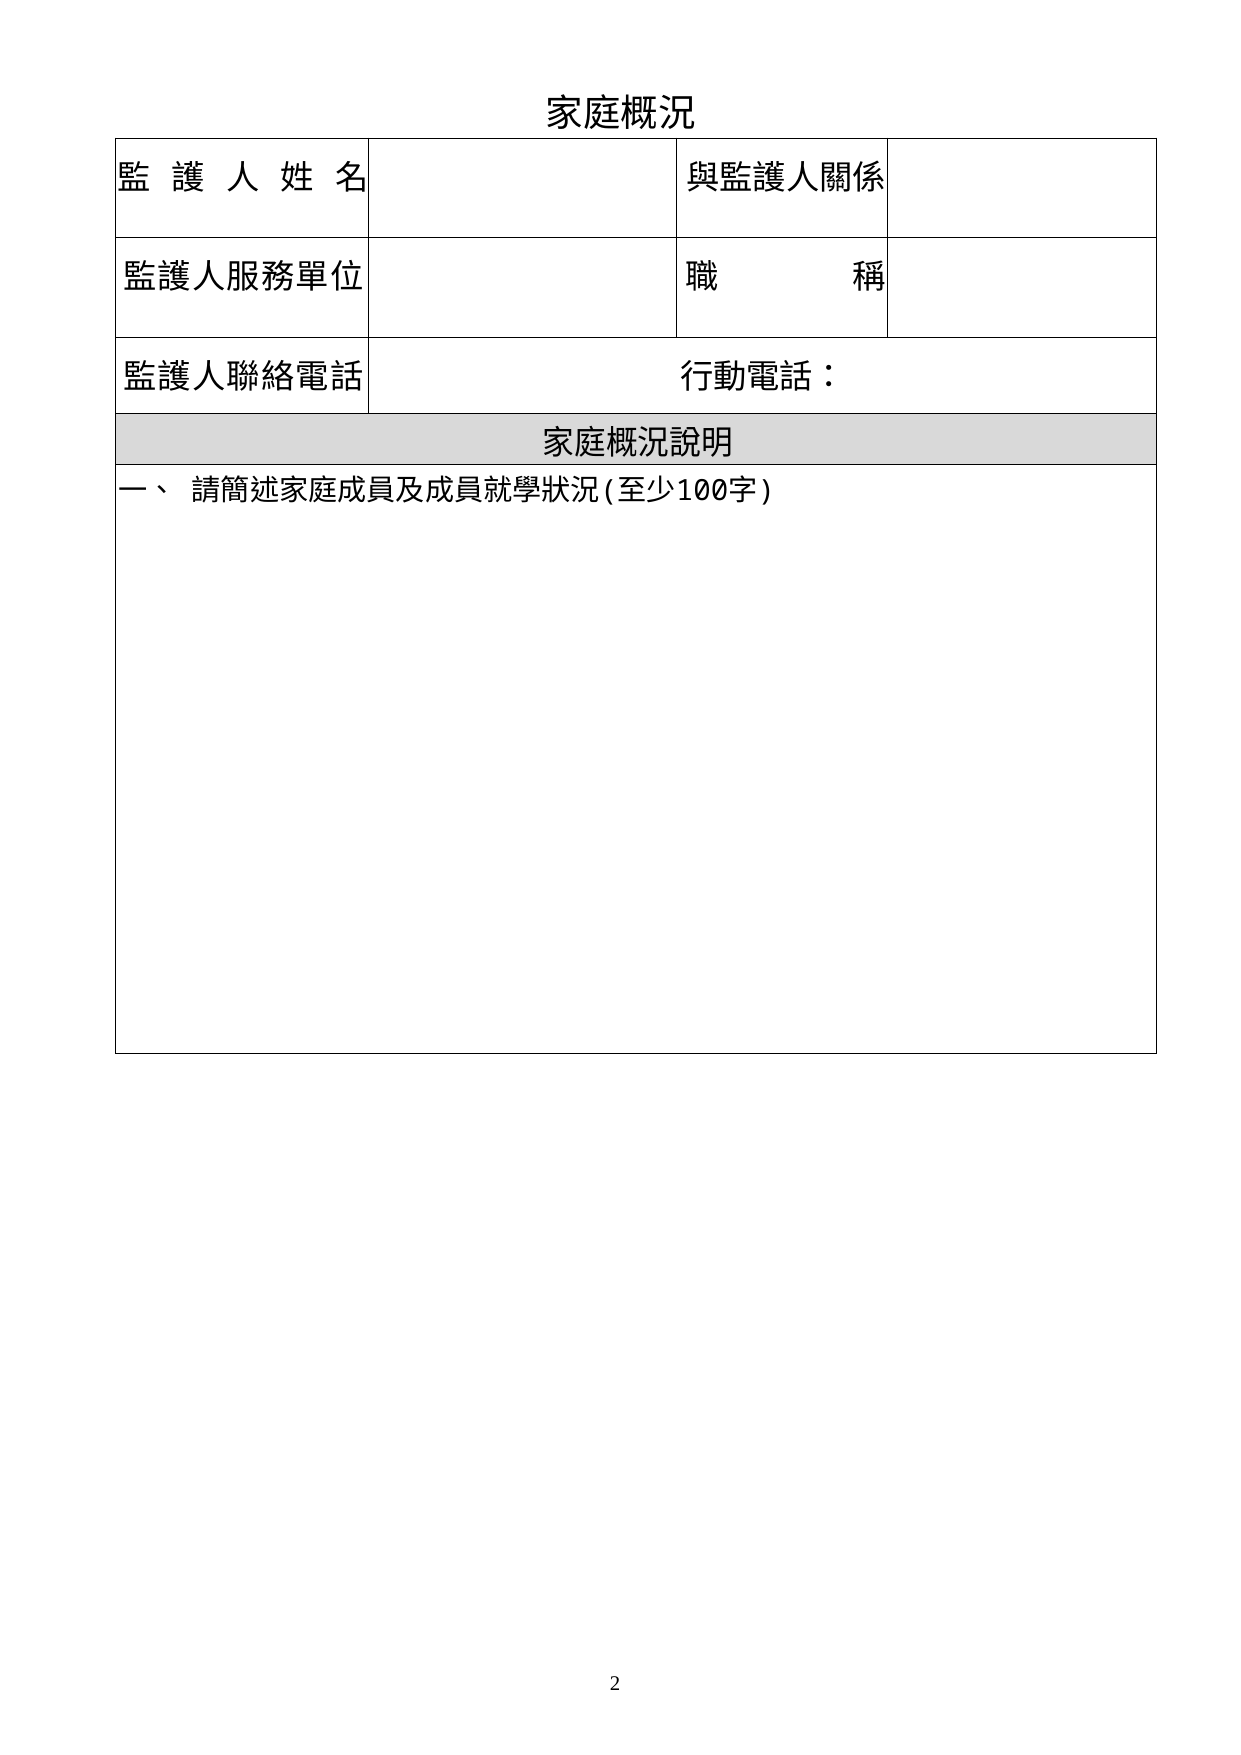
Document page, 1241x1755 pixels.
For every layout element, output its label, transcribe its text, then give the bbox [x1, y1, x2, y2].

text 家庭概況 [125, 87, 1116, 138]
table_cell 家庭概況說明 [116, 414, 1156, 464]
table_cell 職 稱 [677, 238, 887, 337]
table_header [369, 139, 676, 237]
table_cell 監護人服務單位 [116, 238, 368, 337]
table_cell 一、 請簡述家庭成員及成員就學狀況(至少100字) [116, 465, 1156, 1053]
table_header [888, 139, 1156, 237]
table_header 監 護 人 姓 名 [116, 139, 368, 237]
table_cell 監護人聯絡電話 [116, 338, 368, 413]
table_header 與監護人關係 [677, 139, 887, 237]
table_cell 行動電話： [369, 338, 1156, 413]
table_cell [888, 238, 1156, 337]
table_cell [369, 238, 676, 337]
